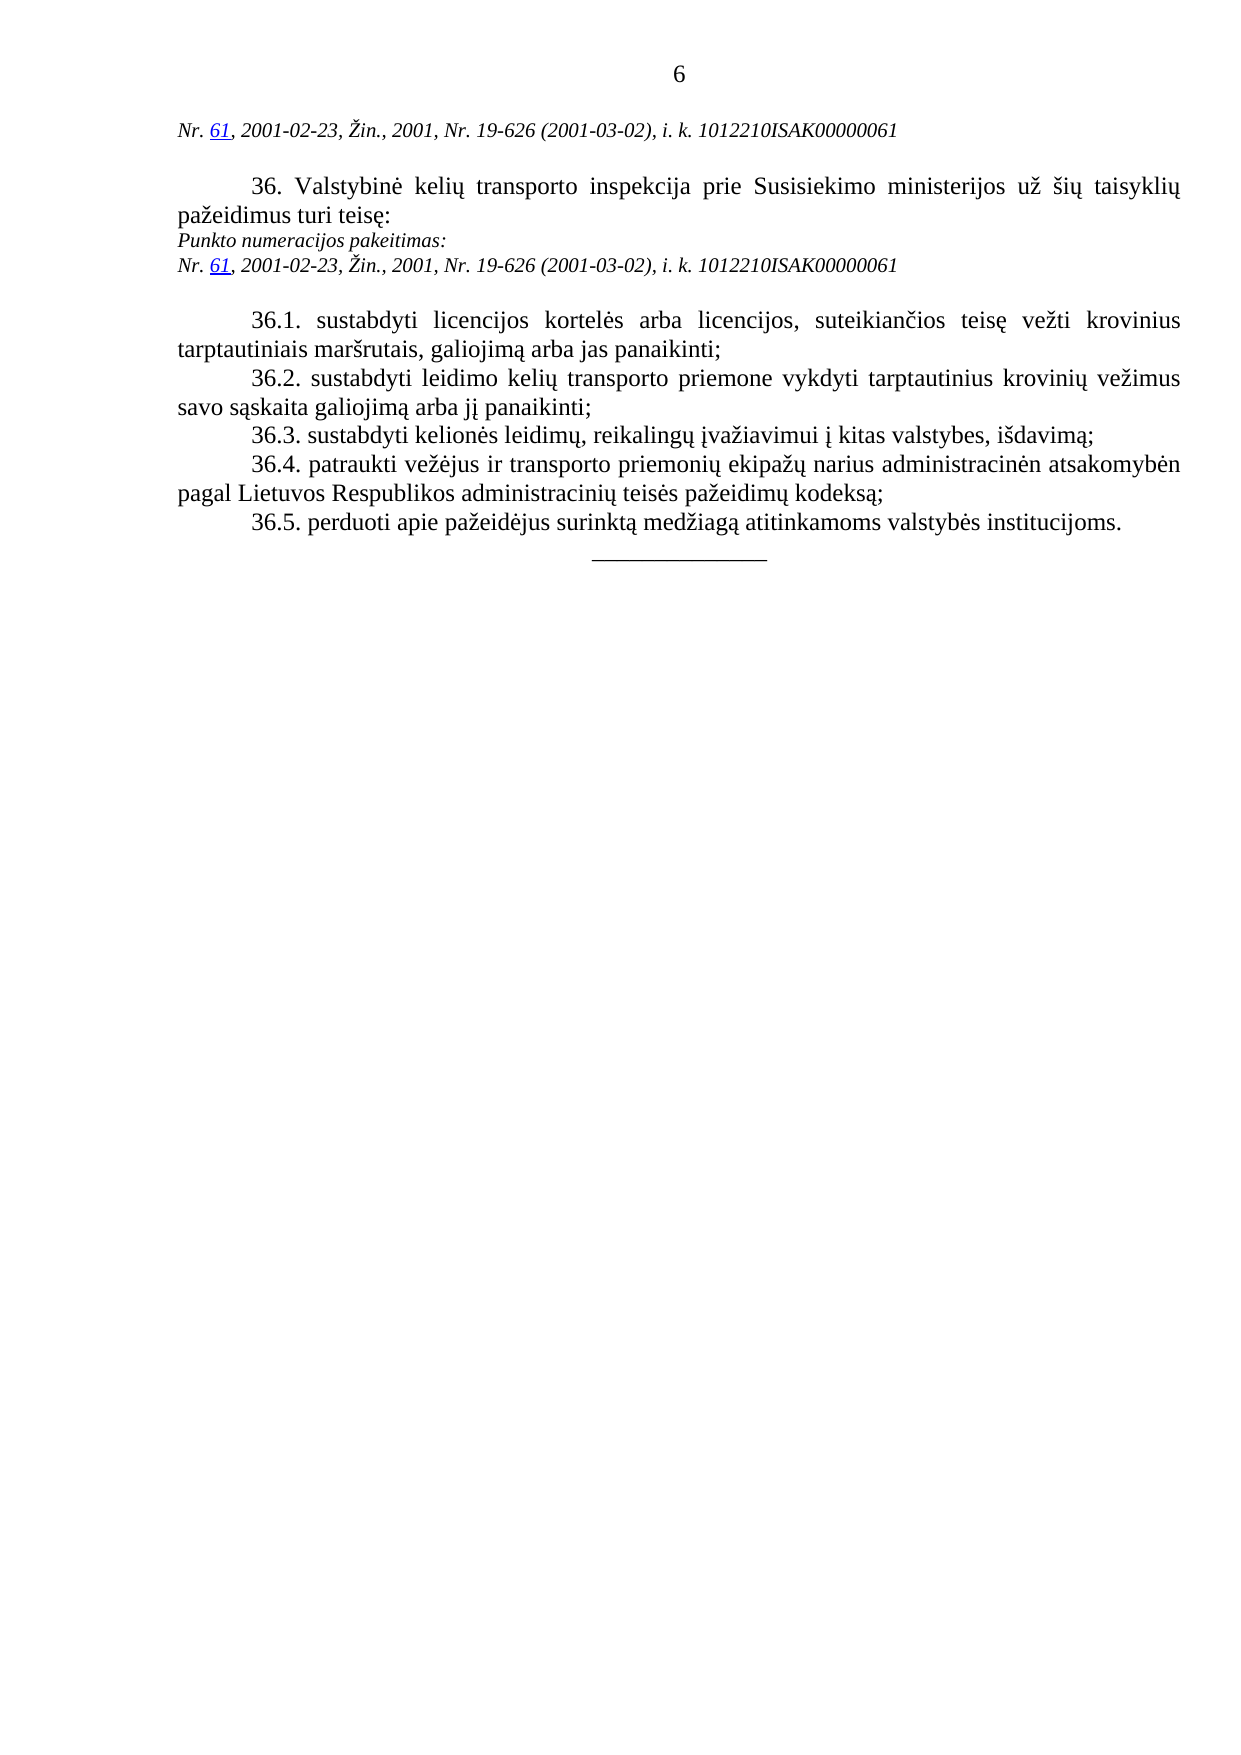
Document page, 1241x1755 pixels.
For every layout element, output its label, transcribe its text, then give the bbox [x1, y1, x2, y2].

text 36.2. sustabdyti leidimo kelių transporto priemone vykdyti tarptautinius krovinių vežimus savo sąskaita galiojimą arba jį panaikinti; [177, 363, 1181, 420]
text 36.1. sustabdyti licencijos kortelės arba licencijos, suteikiančios teisę vežti krovinius tarptautiniais maršrutais, galiojimą arba jas panaikinti; [177, 305, 1181, 363]
text 36. Valstybinė kelių transporto inspekcija prie Susisiekimo ministerijos už šių taisyklių pažeidimus turi teisę: [177, 171, 1181, 228]
text Nr. 61, 2001-02-23, Žin., 2001, Nr. 19-626 (2001-03-02), i. k. 1012210ISAK00000061 [177, 118, 1181, 142]
text 36.5. perduoti apie pažeidėjus surinktą medžiagą atitinkamoms valstybės institucijoms. [177, 507, 1181, 535]
text 36.3. sustabdyti kelionės leidimų, reikalingų įvažiavimui į kitas valstybes, išdavimą; [177, 420, 1181, 449]
text Punkto numeracijos pakeitimas: [177, 228, 1181, 252]
text ______________ [177, 535, 1181, 564]
text 36.4. patraukti vežėjus ir transporto priemonių ekipažų narius administracinėn atsakomybėn pagal Lietuvos Respublikos administracinių teisės pažeidimų kodeksą; [177, 449, 1181, 507]
text Nr. 61, 2001-02-23, Žin., 2001, Nr. 19-626 (2001-03-02), i. k. 1012210ISAK00000061 [177, 252, 1181, 277]
